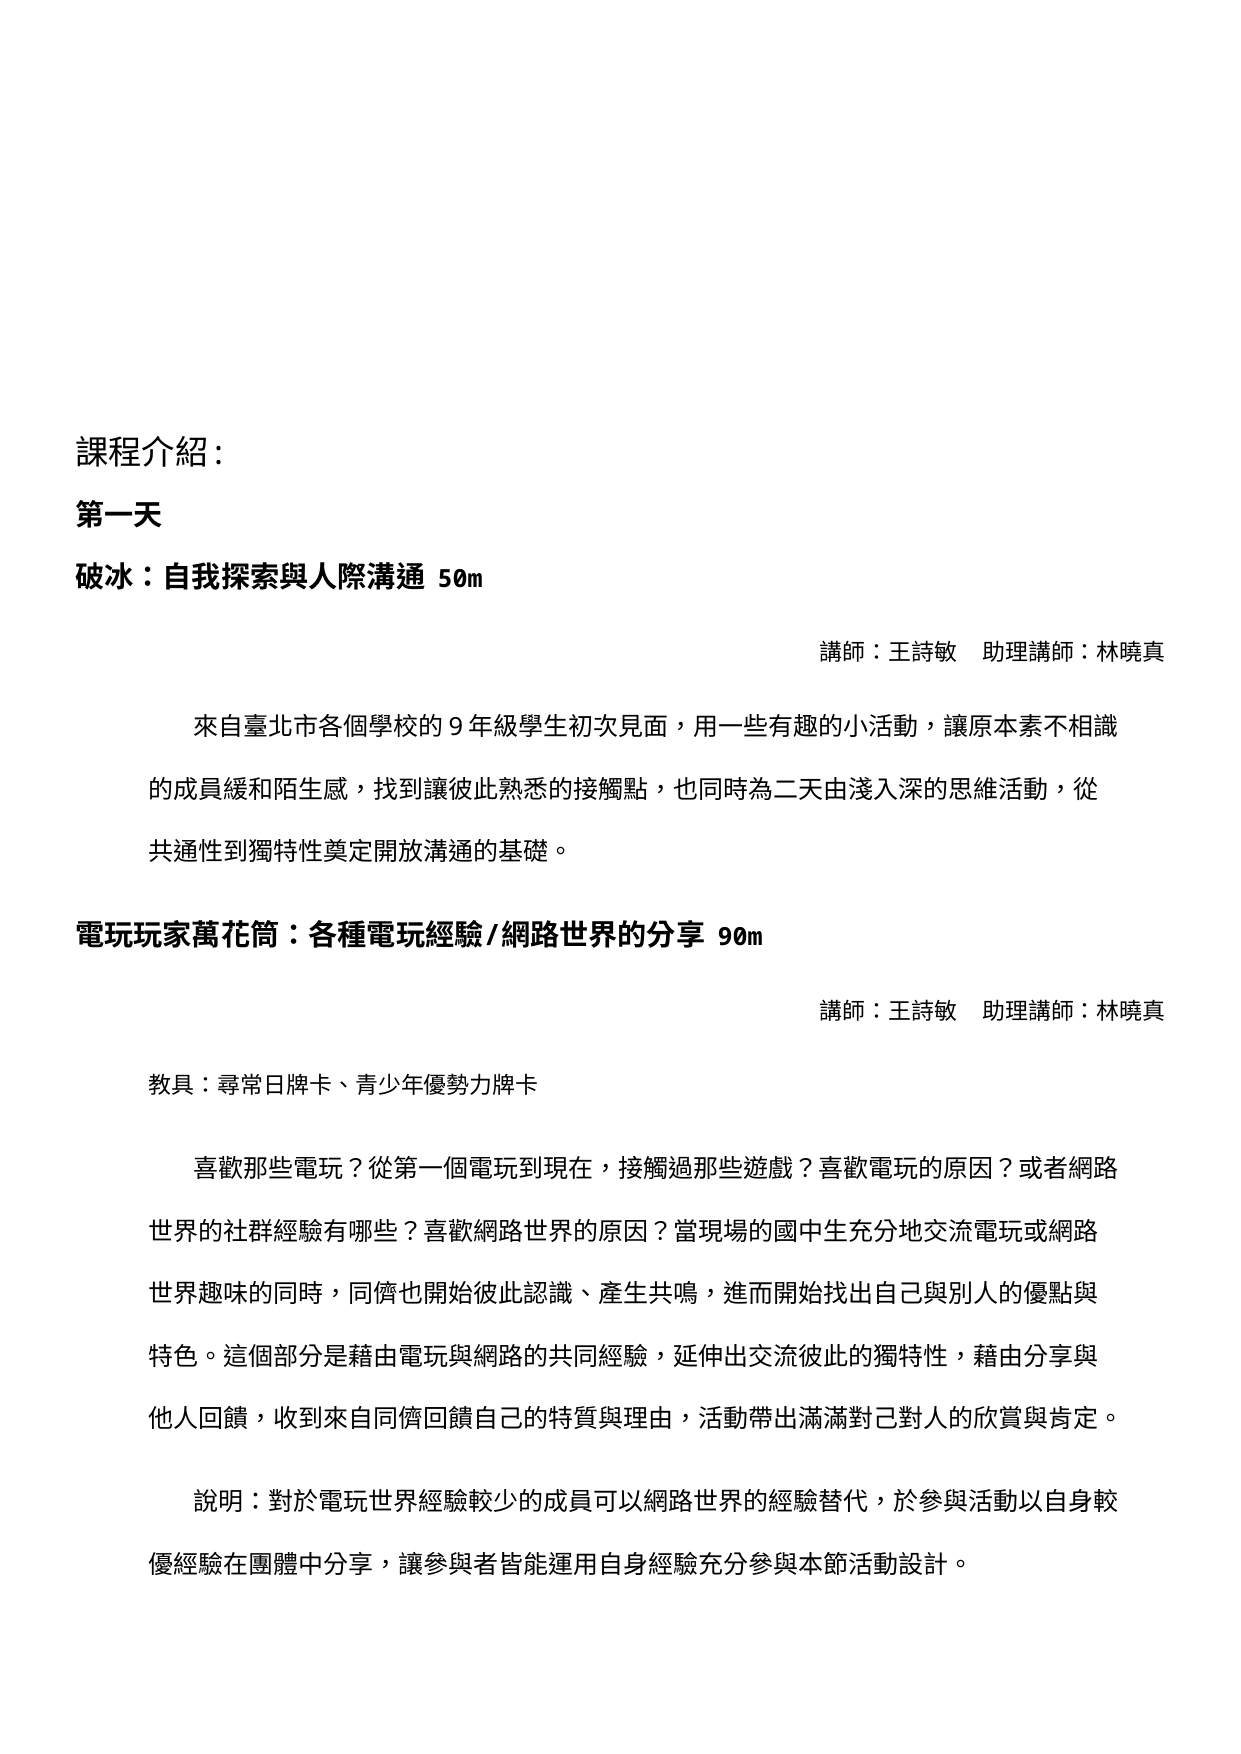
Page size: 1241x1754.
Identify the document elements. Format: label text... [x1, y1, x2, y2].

text 喜歡那些電玩？從第一個電玩到現在，接觸過那些遊戲？喜歡電玩的原因？或者網路世界的社群經驗有哪些？喜歡網路世界的原因？當現場的國中生充分地交流電玩或網路世界趣味的同時，同儕也開始彼此認識、產生共鳴，進而開始找出自己與別人的優點與特色。這個部分是藉由電玩與網路的共同經驗，延伸出交流彼此的獨特性，藉由分享與他人回饋，收到來自同儕回饋自己的特質與理由，活動帶出滿滿對己對人的欣賞與肯定。 [149, 1125, 1123, 1437]
text 講師：王詩敏 助理講師：林曉真 [75, 608, 1165, 671]
text 講師：王詩敏 助理講師：林曉真 [75, 967, 1165, 1029]
text 來自臺北市各個學校的9年級學生初次見面，用一些有趣的小活動，讓原本素不相識的成員緩和陌生感，找到讓彼此熟悉的接觸點，也同時為二天由淺入深的思維活動，從共通性到獨特性奠定開放溝通的基礎。 [149, 683, 1123, 871]
text 說明：對於電玩世界經驗較少的成員可以網路世界的經驗替代，於參與活動以自身較優經驗在團體中分享，讓參與者皆能運用自身經驗充分參與本節活動設計。 [149, 1458, 1123, 1583]
text 電玩玩家萬花筒：各種電玩經驗/網路世界的分享 90m [75, 892, 1165, 954]
text 第一天 [75, 471, 1165, 533]
text 課程介紹: [75, 408, 1165, 471]
text 破冰：自我探索與人際溝通 50m [75, 533, 1165, 596]
text 教具：尋常日牌卡、青少年優勢力牌卡 [149, 1042, 1123, 1104]
